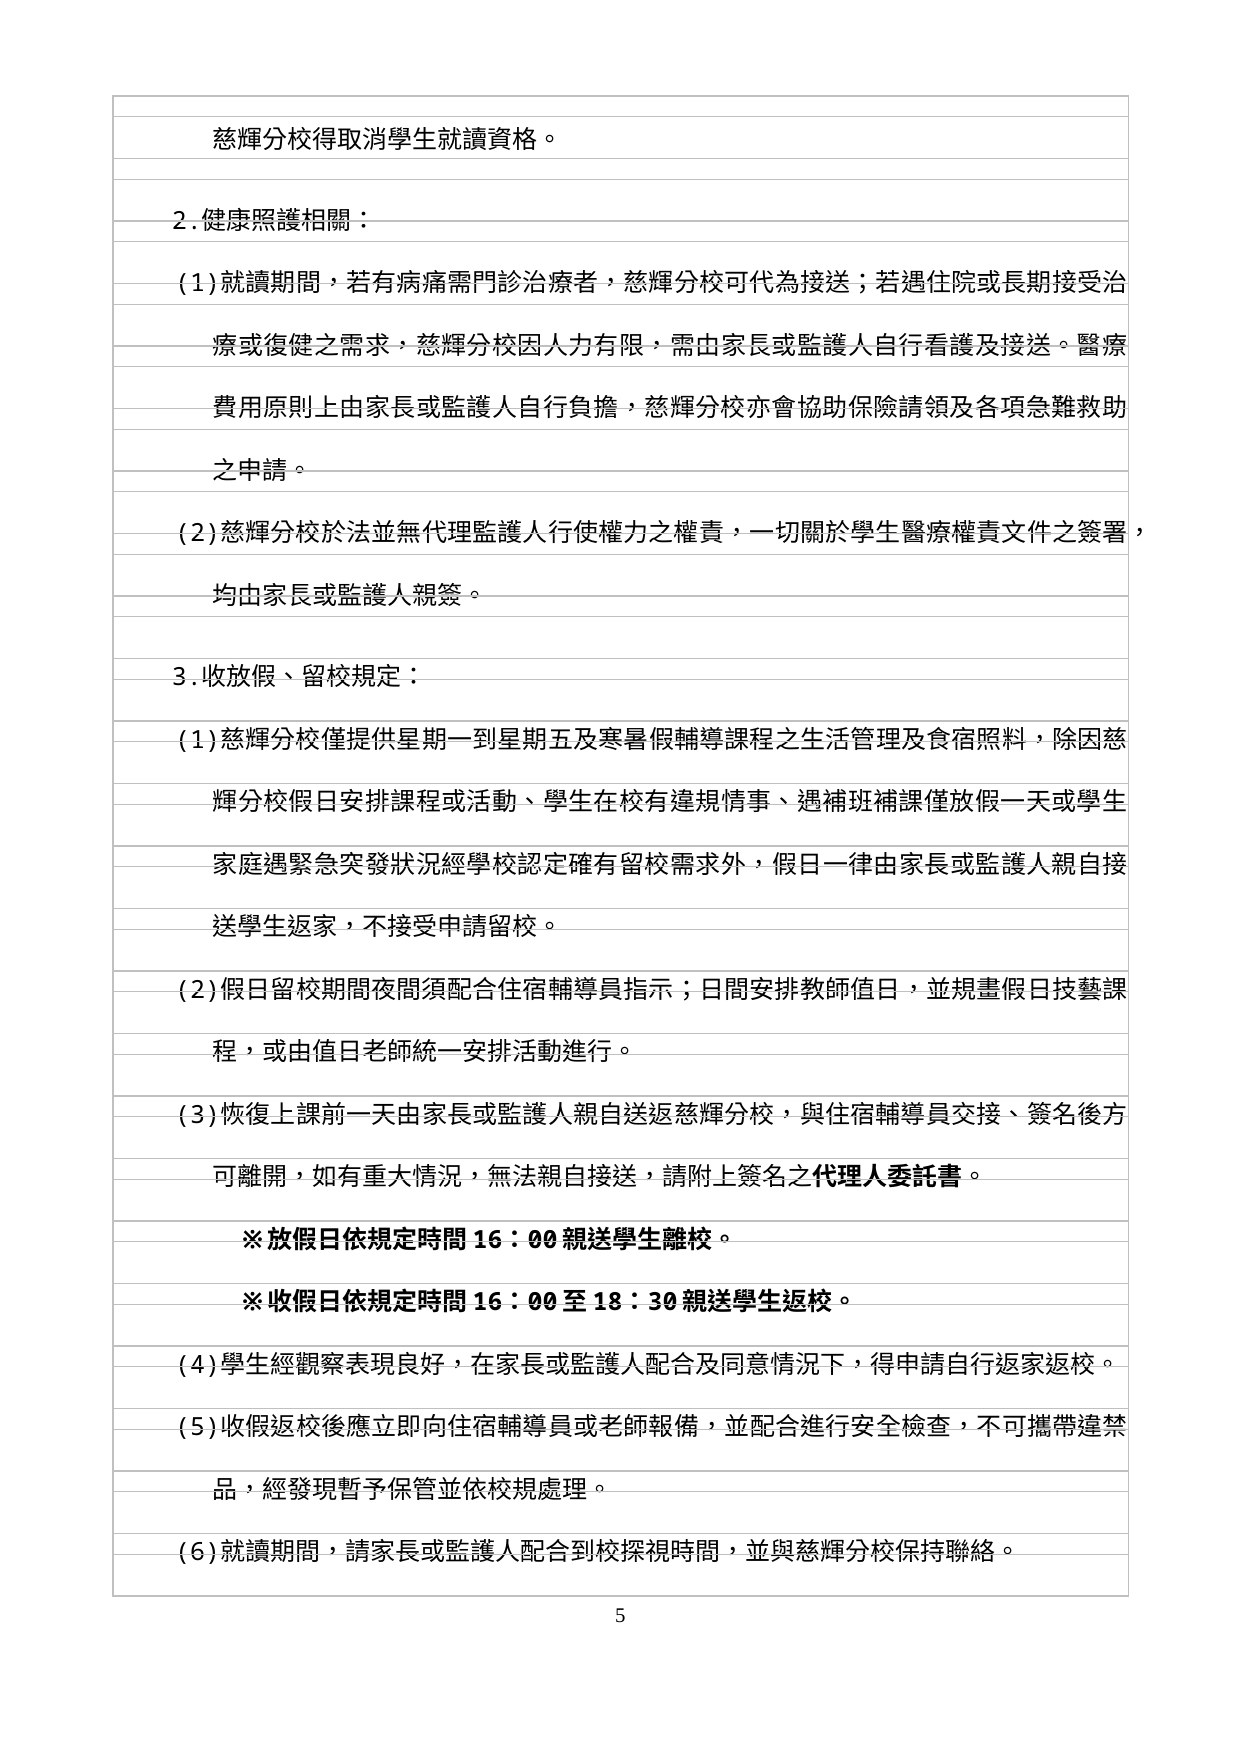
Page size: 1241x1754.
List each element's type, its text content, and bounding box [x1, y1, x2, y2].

text (4)學生經觀察表現良好，在家長或監護人配合及同意情況下，得申請自行返家返校。 [175, 1321, 1128, 1345]
text (1)慈輝分校僅提供星期一到星期五及寒暑假輔導課程之生活管理及食宿照料，除因慈輝分校假日安排課程或活動、學生在校有違規情事、遇補班補課僅放假一天或學生家庭遇緊急突發狀況經學校認定確有留校需求外，假日一律由家長或監護人親自接送學生返家，不接受申請留校。 [175, 696, 1128, 720]
text (1)就讀期間，若有病痛需門診治療者，慈輝分校可代為接送；若遇住院或長期接受治療或復健之需求，慈輝分校因人力有限，需由家長或監護人自行看護及接送。醫療費用原則上由家長或監護人自行負擔，慈輝分校亦會協助保險請領及各項急難救助之申請。 [175, 409, 1128, 429]
text (5)收假返校後應立即向住宿輔導員或老師報備，並配合進行安全檢查，不可攜帶違禁品，經發現暫予保管並依校規處理。 [175, 1492, 1128, 1508]
text (1)就讀期間，若有病痛需門診治療者，慈輝分校可代為接送；若遇住院或長期接受治療或復健之需求，慈輝分校因人力有限，需由家長或監護人自行看護及接送。醫療費用原則上由家長或監護人自行負擔，慈輝分校亦會協助保險請領及各項急難救助之申請。 [175, 472, 1128, 489]
text (1)慈輝分校僅提供星期一到星期五及寒暑假輔導課程之生活管理及食宿照料，除因慈輝分校假日安排課程或活動、學生在校有違規情事、遇補班補課僅放假一天或學生家庭遇緊急突發狀況經學校認定確有留校需求外，假日一律由家長或監護人親自接送學生返家，不接受申請留校。 [175, 930, 1128, 946]
text (6)就讀期間，請家長或監護人配合到校探視時間，並與慈輝分校保持聯絡。 [175, 1508, 1128, 1533]
text (3)恢復上課前一天由家長或監護人親自送返慈輝分校，與住宿輔導員交接、簽名後方可離開，如有重大情況，無法親自接送，請附上簽名之代理人委託書。 [175, 1071, 1128, 1095]
text (4)學生經觀察表現良好，在家長或監護人配合及同意情況下，得申請自行返家返校。 [175, 1367, 1128, 1383]
text (2)假日留校期間夜間須配合住宿輔導員指示；日間安排教師值日，並規畫假日技藝課程，或由值日老師統一安排活動進行。 [175, 972, 1128, 991]
text (1)慈輝分校僅提供星期一到星期五及寒暑假輔導課程之生活管理及食宿照料，除因慈輝分校假日安排課程或活動、學生在校有違規情事、遇補班補課僅放假一天或學生家庭遇緊急突發狀況經學校認定確有留校需求外，假日一律由家長或監護人親自接送學生返家，不接受申請留校。 [175, 722, 1128, 741]
text (2)慈輝分校於法並無代理監護人行使權力之權責，一切關於學生醫療權責文件之簽署，均由家長或監護人親簽。 [175, 492, 1128, 533]
text (2)假日留校期間夜間須配合住宿輔導員指示；日間安排教師值日，並規畫假日技藝課程，或由值日老師統一安排活動進行。 [175, 1055, 1128, 1071]
text (1)就讀期間，若有病痛需門診治療者，慈輝分校可代為接送；若遇住院或長期接受治療或復健之需求，慈輝分校因人力有限，需由家長或監護人自行看護及接送。醫療費用原則上由家長或監護人自行負擔，慈輝分校亦會協助保險請領及各項急難救助之申請。 [175, 367, 1128, 408]
text (1)就讀期間，若有病痛需門診治療者，慈輝分校可代為接送；若遇住院或長期接受治療或復健之需求，慈輝分校因人力有限，需由家長或監護人自行看護及接送。醫療費用原則上由家長或監護人自行負擔，慈輝分校亦會協助保險請領及各項急難救助之申請。 [175, 430, 1128, 470]
text ※收假日依規定時間16：00至18：30親送學生返校。 [237, 1284, 1128, 1304]
text (2)慈輝分校於法並無代理監護人行使權力之權責，一切關於學生醫療權責文件之簽署，均由家長或監護人親簽。 [175, 534, 1128, 554]
text (3)恢復上課前一天由家長或監護人親自送返慈輝分校，與住宿輔導員交接、簽名後方可離開，如有重大情況，無法親自接送，請附上簽名之代理人委託書。 [175, 1180, 1128, 1196]
text 3.收放假、留校規定： [172, 633, 1128, 658]
text (1)慈輝分校僅提供星期一到星期五及寒暑假輔導課程之生活管理及食宿照料，除因慈輝分校假日安排課程或活動、學生在校有違規情事、遇補班補課僅放假一天或學生家庭遇緊急突發狀況經學校認定確有留校需求外，假日一律由家長或監護人親自接送學生返家，不接受申請留校。 [175, 805, 1128, 845]
text (4)學生經觀察表現良好，在家長或監護人配合及同意情況下，得申請自行返家返校。 [175, 1347, 1128, 1366]
text (1)就讀期間，若有病痛需門診治療者，慈輝分校可代為接送；若遇住院或長期接受治療或復健之需求，慈輝分校因人力有限，需由家長或監護人自行看護及接送。醫療費用原則上由家長或監護人自行負擔，慈輝分校亦會協助保險請領及各項急難救助之申請。 [175, 305, 1128, 345]
text (2)假日留校期間夜間須配合住宿輔導員指示；日間安排教師值日，並規畫假日技藝課程，或由值日老師統一安排活動進行。 [175, 1034, 1128, 1054]
text 2.健康照護相關： [172, 180, 1128, 220]
text (6)就讀期間，請家長或監護人配合到校探視時間，並與慈輝分校保持聯絡。 [175, 1555, 1128, 1571]
text (3)恢復上課前一天由家長或監護人親自送返慈輝分校，與住宿輔導員交接、簽名後方可離開，如有重大情況，無法親自接送，請附上簽名之代理人委託書。 [175, 1117, 1128, 1158]
text ※收假日依規定時間16：00至18：30親送學生返校。 [237, 1305, 1128, 1321]
text (1)就讀期間，若有病痛需門診治療者，慈輝分校可代為接送；若遇住院或長期接受治療或復健之需求，慈輝分校因人力有限，需由家長或監護人自行看護及接送。醫療費用原則上由家長或監護人自行負擔，慈輝分校亦會協助保險請領及各項急難救助之申請。 [175, 284, 1128, 304]
text 2.健康照護相關： [172, 222, 1128, 239]
text 3.收放假、留校規定： [172, 659, 1128, 679]
text ※放假日依規定時間16：00親送學生離校。 [237, 1242, 1128, 1258]
text (1)慈輝分校僅提供星期一到星期五及寒暑假輔導課程之生活管理及食宿照料，除因慈輝分校假日安排課程或活動、學生在校有違規情事、遇補班補課僅放假一天或學生家庭遇緊急突發狀況經學校認定確有留校需求外，假日一律由家長或監護人親自接送學生返家，不接受申請留校。 [175, 784, 1128, 804]
text (3)恢復上課前一天由家長或監護人親自送返慈輝分校，與住宿輔導員交接、簽名後方可離開，如有重大情況，無法親自接送，請附上簽名之代理人委託書。 [175, 1159, 1128, 1179]
text (1)就讀期間，若有病痛需門診治療者，慈輝分校可代為接送；若遇住院或長期接受治療或復健之需求，慈輝分校因人力有限，需由家長或監護人自行看護及接送。醫療費用原則上由家長或監護人自行負擔，慈輝分校亦會協助保險請領及各項急難救助之申請。 [175, 242, 1128, 283]
text (5)收假返校後應立即向住宿輔導員或老師報備，並配合進行安全檢查，不可攜帶違禁品，經發現暫予保管並依校規處理。 [175, 1430, 1128, 1470]
text (5)收假返校後應立即向住宿輔導員或老師報備，並配合進行安全檢查，不可攜帶違禁品，經發現暫予保管並依校規處理。 [175, 1472, 1128, 1491]
text (2)慈輝分校於法並無代理監護人行使權力之權責，一切關於學生醫療權責文件之簽署，均由家長或監護人親簽。 [175, 597, 1128, 614]
text (1)慈輝分校僅提供星期一到星期五及寒暑假輔導課程之生活管理及食宿照料，除因慈輝分校假日安排課程或活動、學生在校有違規情事、遇補班補課僅放假一天或學生家庭遇緊急突發狀況經學校認定確有留校需求外，假日一律由家長或監護人親自接送學生返家，不接受申請留校。 [175, 847, 1128, 866]
text (4)為杜絕菸害、毒品、賭博等觸犯刑事法規或之虞者的相關事宜，請家長或監護人必須配合學校政策，務必不主動提供菸害、毒品、賭博等物品，並避免學生接近觸犯兒少保護、刑事法規或之虞者之相關場域。如經校方勸導或致校方管理之困難者，慈輝分校得取消學生就讀資格。 [175, 117, 1128, 158]
text (2)假日留校期間夜間須配合住宿輔導員指示；日間安排教師值日，並規畫假日技藝課程，或由值日老師統一安排活動進行。 [175, 992, 1128, 1033]
text (6)就讀期間，請家長或監護人配合到校探視時間，並與慈輝分校保持聯絡。 [175, 1534, 1128, 1554]
text (3)恢復上課前一天由家長或監護人親自送返慈輝分校，與住宿輔導員交接、簽名後方可離開，如有重大情況，無法親自接送，請附上簽名之代理人委託書。 [175, 1097, 1128, 1116]
text (1)慈輝分校僅提供星期一到星期五及寒暑假輔導課程之生活管理及食宿照料，除因慈輝分校假日安排課程或活動、學生在校有違規情事、遇補班補課僅放假一天或學生家庭遇緊急突發狀況經學校認定確有留校需求外，假日一律由家長或監護人親自接送學生返家，不接受申請留校。 [175, 742, 1128, 783]
text (5)收假返校後應立即向住宿輔導員或老師報備，並配合進行安全檢查，不可攜帶違禁品，經發現暫予保管並依校規處理。 [175, 1409, 1128, 1429]
text 3.收放假、留校規定： [172, 680, 1128, 696]
text (2)慈輝分校於法並無代理監護人行使權力之權責，一切關於學生醫療權責文件之簽署，均由家長或監護人親簽。 [175, 555, 1128, 595]
text ※收假日依規定時間16：00至18：30親送學生返校。 [237, 1258, 1128, 1283]
text (1)慈輝分校僅提供星期一到星期五及寒暑假輔導課程之生活管理及食宿照料，除因慈輝分校假日安排課程或活動、學生在校有違規情事、遇補班補課僅放假一天或學生家庭遇緊急突發狀況經學校認定確有留校需求外，假日一律由家長或監護人親自接送學生返家，不接受申請留校。 [175, 867, 1128, 908]
text (5)收假返校後應立即向住宿輔導員或老師報備，並配合進行安全檢查，不可攜帶違禁品，經發現暫予保管並依校規處理。 [175, 1383, 1128, 1408]
text (2)假日留校期間夜間須配合住宿輔導員指示；日間安排教師值日，並規畫假日技藝課程，或由值日老師統一安排活動進行。 [175, 946, 1128, 970]
text (1)慈輝分校僅提供星期一到星期五及寒暑假輔導課程之生活管理及食宿照料，除因慈輝分校假日安排課程或活動、學生在校有違規情事、遇補班補課僅放假一天或學生家庭遇緊急突發狀況經學校認定確有留校需求外，假日一律由家長或監護人親自接送學生返家，不接受申請留校。 [175, 909, 1128, 929]
text ※放假日依規定時間16：00親送學生離校。 [237, 1196, 1128, 1220]
text (1)就讀期間，若有病痛需門診治療者，慈輝分校可代為接送；若遇住院或長期接受治療或復健之需求，慈輝分校因人力有限，需由家長或監護人自行看護及接送。醫療費用原則上由家長或監護人自行負擔，慈輝分校亦會協助保險請領及各項急難救助之申請。 [175, 347, 1128, 366]
text ※放假日依規定時間16：00親送學生離校。 [237, 1222, 1128, 1241]
text (4)為杜絕菸害、毒品、賭博等觸犯刑事法規或之虞者的相關事宜，請家長或監護人必須配合學校政策，務必不主動提供菸害、毒品、賭博等物品，並避免學生接近觸犯兒少保護、刑事法規或之虞者之相關場域。如經校方勸導或致校方管理之困難者，慈輝分校得取消學生就讀資格。 [175, 97, 1128, 116]
